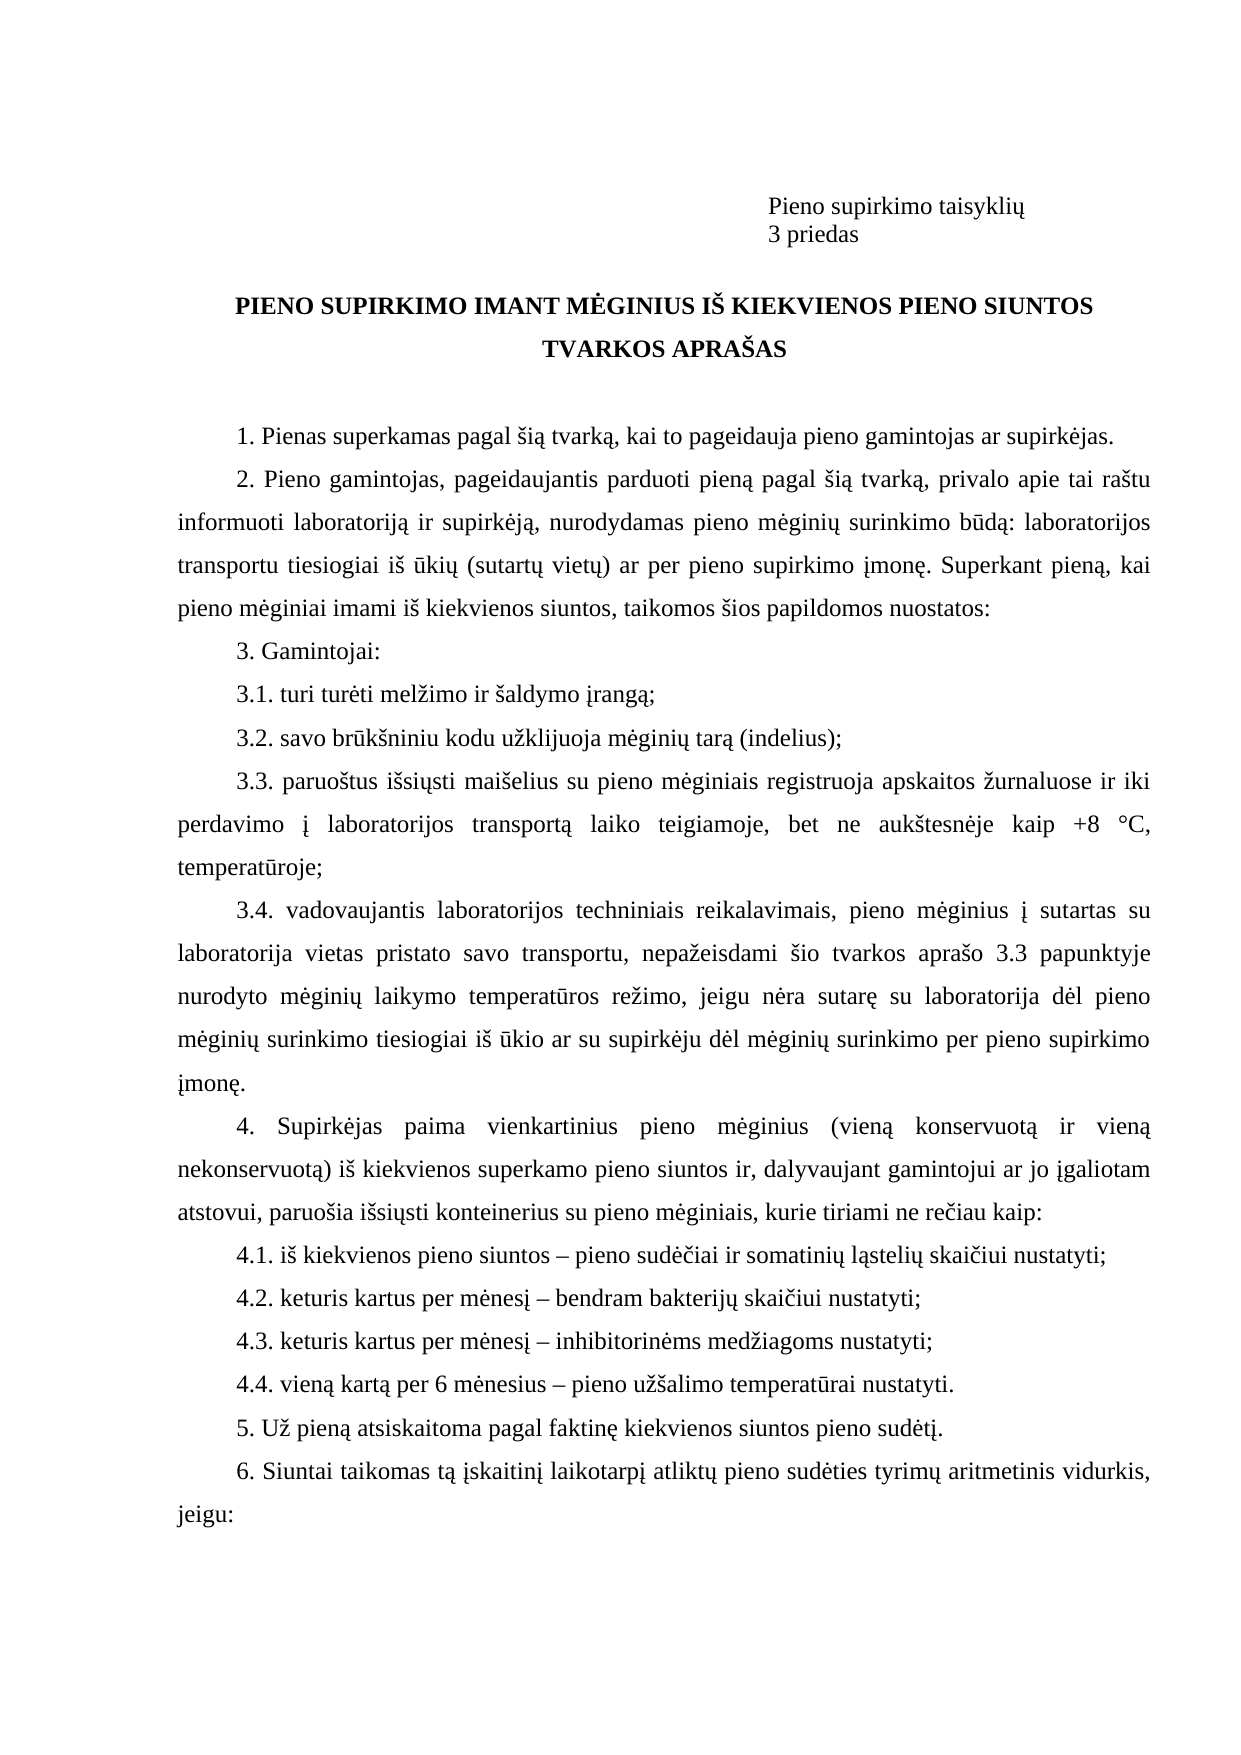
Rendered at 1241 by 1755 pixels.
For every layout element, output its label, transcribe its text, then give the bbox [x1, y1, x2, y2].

text Pieno supirkimo taisyklių [768, 191, 1137, 219]
text 3.4. vadovaujantis laboratorijos techniniais reikalavimais, pieno mėginius į sutartas su laboratorija vietas pristato savo transportu, nepažeisdami šio tvarkos aprašo 3.3 papunktyje nurodyto mėginių laikymo temperatūros režimo, jeigu nėra sutarę su laboratorija dėl pieno mėginių surinkimo tiesiogiai iš ūkio ar su supirkėju dėl mėginių surinkimo per pieno supirkimo įmonę. [177, 895, 1152, 1096]
text 5. Už pieną atsiskaitoma pagal faktinę kiekvienos siuntos pieno sudėtį. [177, 1413, 1152, 1441]
text 6. Siuntai taikomas tą įskaitinį laikotarpį atliktų pieno sudėties tyrimų aritmetinis vidurkis, jeigu: [177, 1456, 1152, 1528]
text 3.2. savo brūkšniniu kodu užklijuoja mėginių tarą (indelius); [177, 723, 1152, 751]
text 3. Gamintojai: [177, 636, 1152, 665]
text 2. Pieno gamintojas, pageidaujantis parduoti pieną pagal šią tvarką, privalo apie tai raštu informuoti laboratoriją ir supirkėją, nurodydamas pieno mėginių surinkimo būdą: laboratorijos transportu tiesiogiai iš ūkių (sutartų vietų) ar per pieno supirkimo įmonę. Superkant pieną, kai pieno mėginiai imami iš kiekvienos siuntos, taikomos šios papildomos nuostatos: [177, 464, 1152, 622]
text 1. Pienas superkamas pagal šią tvarką, kai to pageidauja pieno gamintojas ar supirkėjas. [177, 421, 1152, 449]
text 3.3. paruoštus išsiųsti maišelius su pieno mėginiais registruoja apskaitos žurnaluose ir iki perdavimo į laboratorijos transportą laiko teigiamoje, bet ne aukštesnėje kaip +8 °C, temperatūroje; [177, 766, 1152, 881]
text 4.2. keturis kartus per mėnesį – bendram bakterijų skaičiui nustatyti; [177, 1283, 1152, 1312]
text 4.3. keturis kartus per mėnesį – inhibitorinėms medžiagoms nustatyti; [177, 1326, 1152, 1355]
text 4. Supirkėjas paima vienkartinius pieno mėginius (vieną konservuotą ir vieną nekonservuotą) iš kiekvienos superkamo pieno siuntos ir, dalyvaujant gamintojui ar jo įgaliotam atstovui, paruošia išsiųsti konteinerius su pieno mėginiais, kurie tiriami ne rečiau kaip: [177, 1111, 1152, 1226]
text 4.4. vieną kartą per 6 mėnesius – pieno užšalimo temperatūrai nustatyti. [177, 1369, 1152, 1398]
text 3 priedas [768, 219, 984, 248]
text 3.1. turi turėti melžimo ir šaldymo įrangą; [177, 679, 1152, 708]
text 4.1. iš kiekvienos pieno siuntos – pieno sudėčiai ir somatinių ląstelių skaičiui nustatyti; [177, 1240, 1152, 1269]
text PIENO SUPIRKIMO IMANT MĖGINIUS IŠ KIEKVIENOS PIENO SIUNTOS TVARKOS APRAŠAS [177, 291, 1152, 363]
